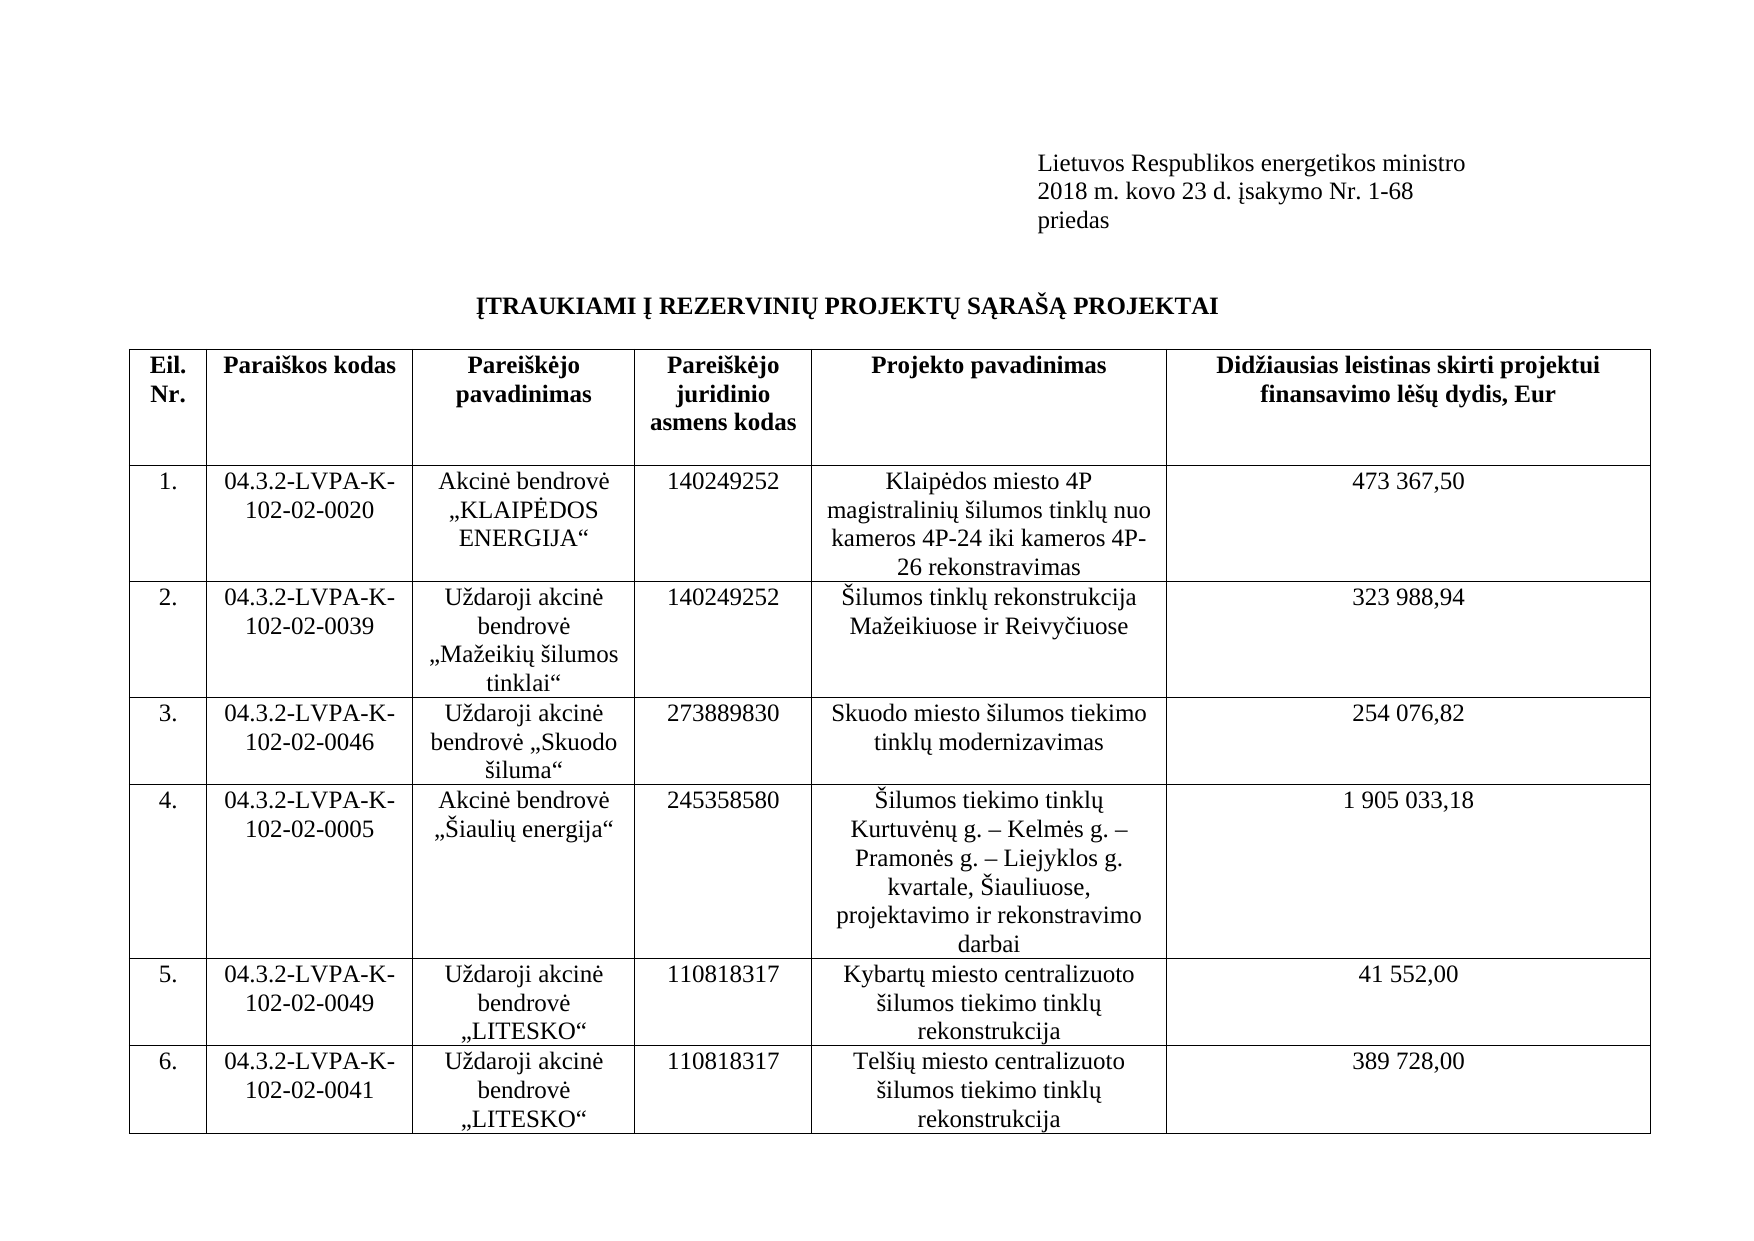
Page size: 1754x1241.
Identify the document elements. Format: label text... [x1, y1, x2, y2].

table_cell 254 076,82 [1167, 698, 1650, 784]
table_cell 389 728,00 [1167, 1046, 1650, 1132]
table_cell 1. [130, 466, 206, 581]
table_cell 140249252 [635, 582, 811, 697]
table_cell Akcinė bendrovė „Šiaulių energija“ [413, 785, 634, 958]
table_cell 4. [130, 785, 206, 958]
table_header Pareiškėjo juridinio asmens kodas [635, 350, 811, 465]
table_cell 04.3.2-LVPA-K-102-02-0049 [207, 959, 412, 1045]
table_header Projekto pavadinimas [812, 350, 1166, 465]
table_cell Uždaroji akcinė bendrovė „Mažeikių šilumos tinklai“ [413, 582, 634, 697]
table_cell 3. [130, 698, 206, 784]
table_cell Šilumos tiekimo tinklų Kurtuvėnų g. – Kelmės g. – Pramonės g. – Liejyklos g. kvartale, Šiauliuose, projektavimo ir rekonstravimo darbai [812, 785, 1166, 958]
table_cell Uždaroji akcinė bendrovė „LITESKO“ [413, 1046, 634, 1132]
text priedas [1037, 205, 1577, 234]
table_header Eil. Nr. [130, 350, 206, 465]
table_cell 473 367,50 [1167, 466, 1650, 581]
table_cell 1 905 033,18 [1167, 785, 1650, 958]
text Lietuvos Respublikos energetikos ministro [118, 148, 1577, 176]
table_header Didžiausias leistinas skirti projektui finansavimo lėšų dydis, Eur [1167, 350, 1650, 465]
table_cell Uždaroji akcinė bendrovė „LITESKO“ [413, 959, 634, 1045]
table_cell 323 988,94 [1167, 582, 1650, 697]
text ĮTRAUKIAMI Į REZERVINIŲ PROJEKTŲ SĄRAŠĄ PROJEKTAI [118, 291, 1577, 320]
table_cell 110818317 [635, 959, 811, 1045]
table_cell 110818317 [635, 1046, 811, 1132]
table_header Pareiškėjo pavadinimas [413, 350, 634, 465]
table_cell Telšių miesto centralizuoto šilumos tiekimo tinklų rekonstrukcija [812, 1046, 1166, 1132]
table_cell 273889830 [635, 698, 811, 784]
table_cell 245358580 [635, 785, 811, 958]
table_cell 6. [130, 1046, 206, 1132]
table_cell 2. [130, 582, 206, 697]
table_cell Klaipėdos miesto 4P magistralinių šilumos tinklų nuo kameros 4P-24 iki kameros 4P-26 rekonstravimas [812, 466, 1166, 581]
table_cell 04.3.2-LVPA-K-102-02-0005 [207, 785, 412, 958]
table_header Paraiškos kodas [207, 350, 412, 465]
table_cell 04.3.2-LVPA-K-102-02-0041 [207, 1046, 412, 1132]
table_cell 140249252 [635, 466, 811, 581]
table_cell 04.3.2-LVPA-K-102-02-0020 [207, 466, 412, 581]
table_cell Akcinė bendrovė „KLAIPĖDOS ENERGIJA“ [413, 466, 634, 581]
text 2018 m. kovo 23 d. įsakymo Nr. 1-68 [1037, 176, 1577, 205]
table_cell Uždaroji akcinė bendrovė „Skuodo šiluma“ [413, 698, 634, 784]
table_cell 04.3.2-LVPA-K-102-02-0039 [207, 582, 412, 697]
table_cell Kybartų miesto centralizuoto šilumos tiekimo tinklų rekonstrukcija [812, 959, 1166, 1045]
table_cell 04.3.2-LVPA-K-102-02-0046 [207, 698, 412, 784]
table_cell 41 552,00 [1167, 959, 1650, 1045]
table_cell Skuodo miesto šilumos tiekimo tinklų modernizavimas [812, 698, 1166, 784]
table_cell Šilumos tinklų rekonstrukcija Mažeikiuose ir Reivyčiuose [812, 582, 1166, 697]
table_cell 5. [130, 959, 206, 1045]
